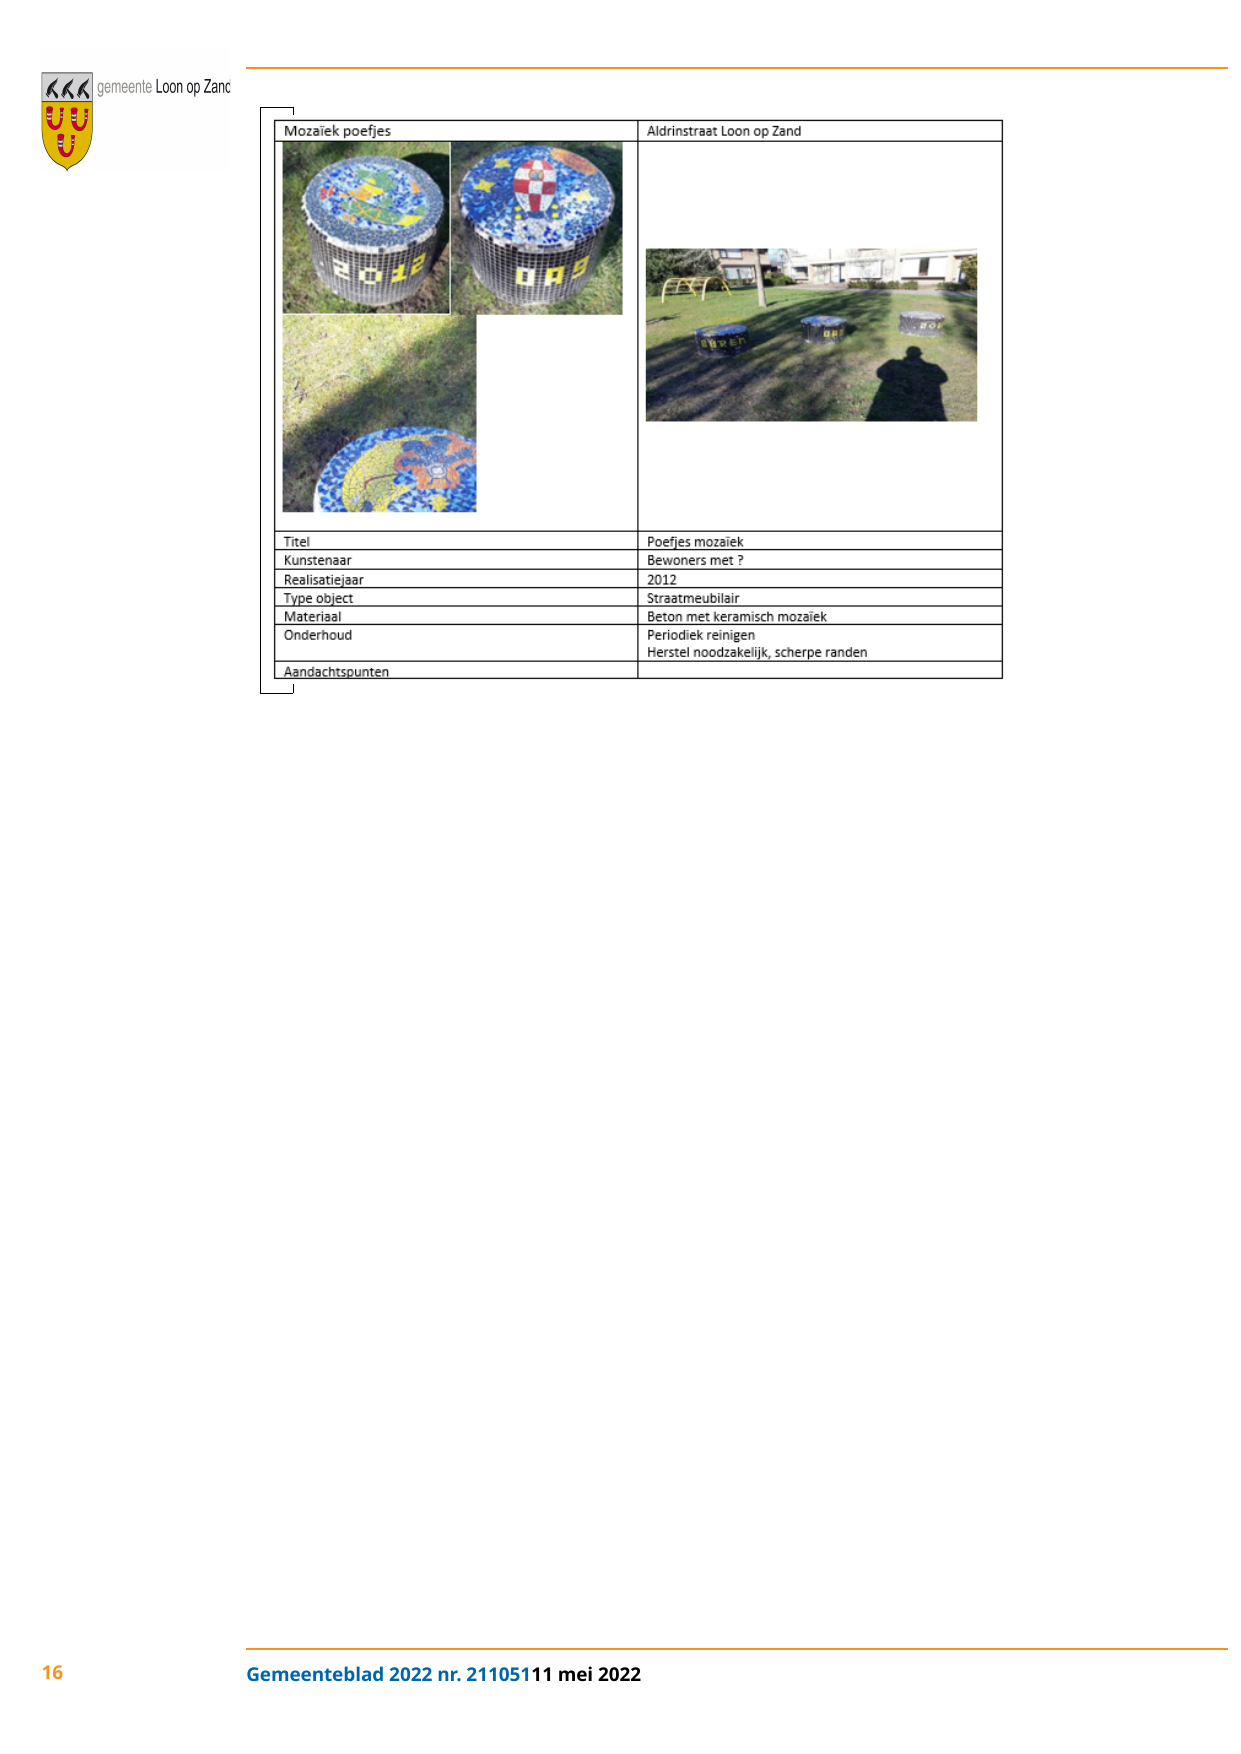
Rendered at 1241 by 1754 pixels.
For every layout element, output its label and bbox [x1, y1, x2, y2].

picture [41, 47, 231, 172]
picture [268, 115, 1008, 684]
